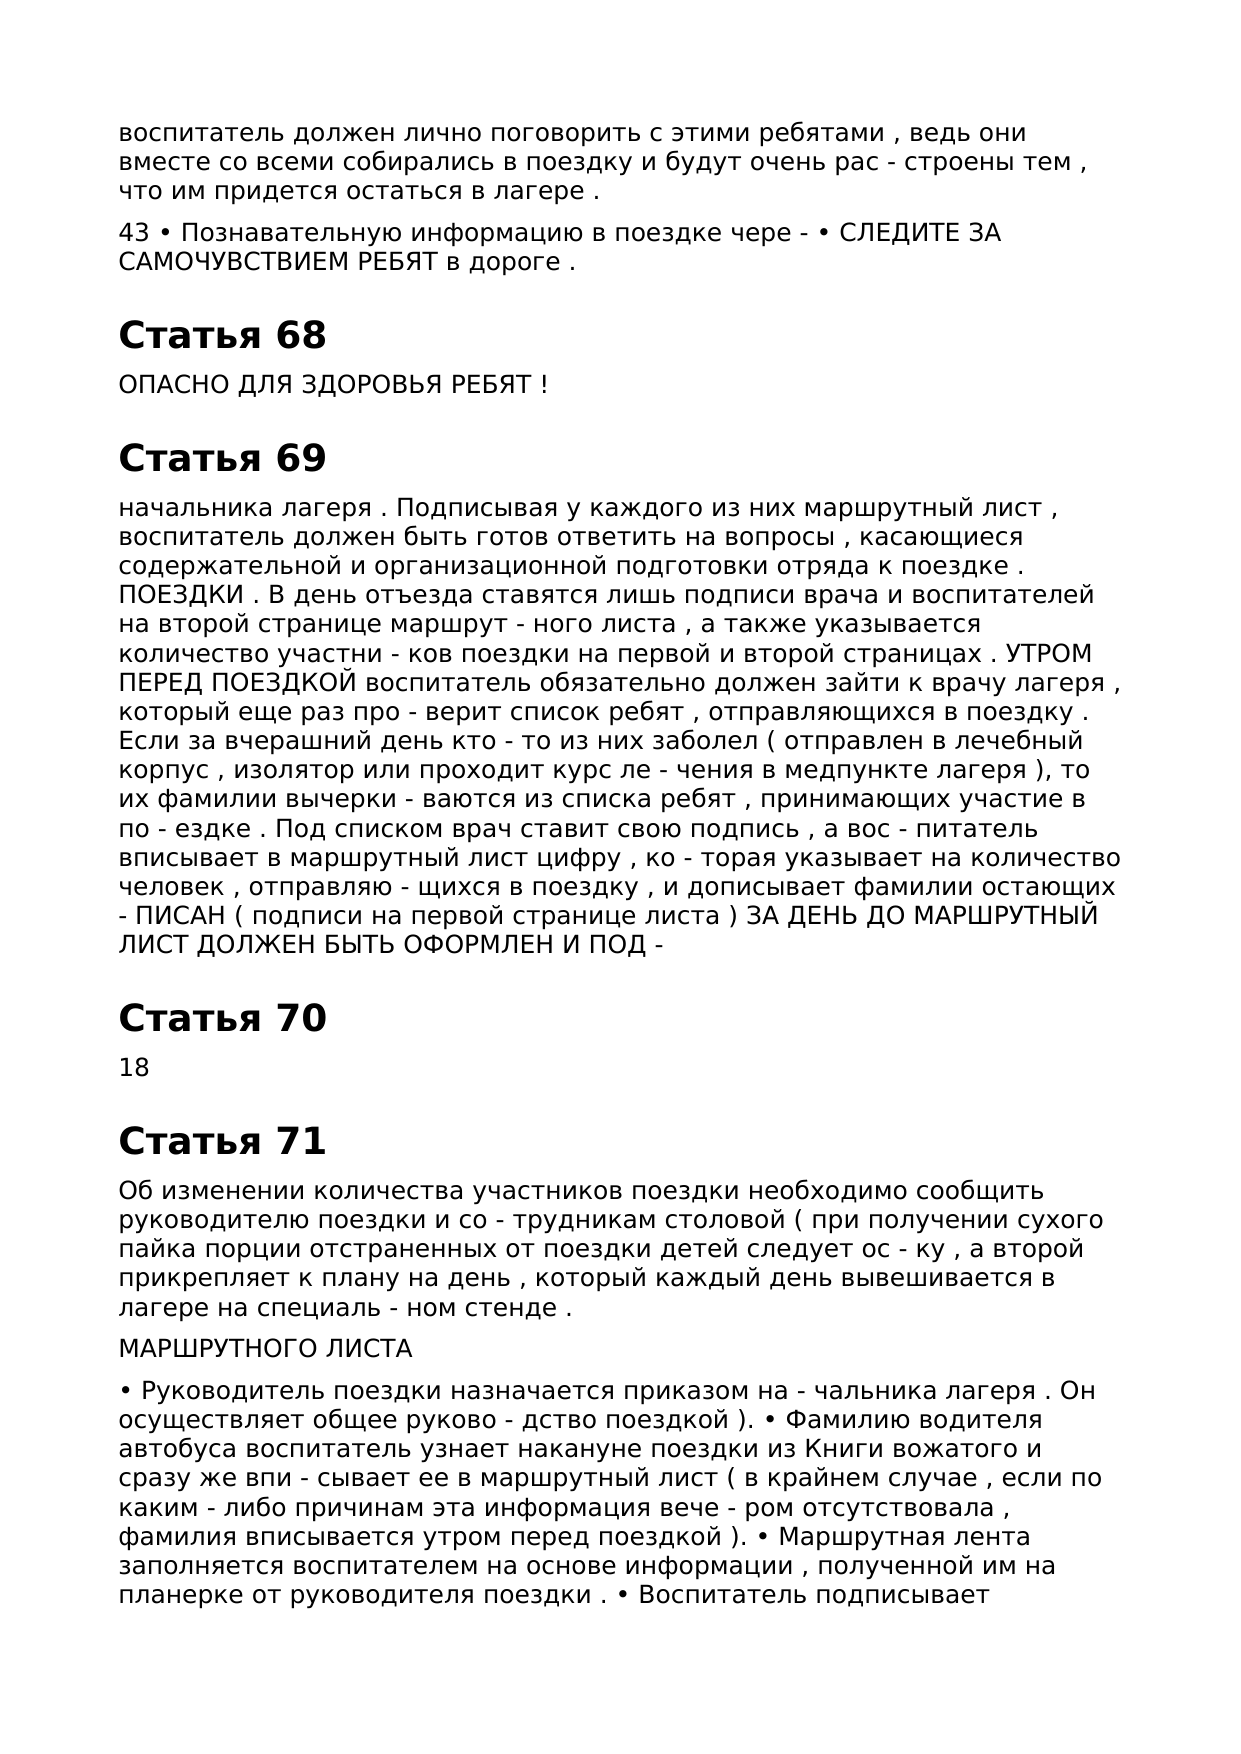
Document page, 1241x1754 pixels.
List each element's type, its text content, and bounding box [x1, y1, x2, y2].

subtitle Статья 71 [118, 1120, 1122, 1163]
text начальника лагеря . Подписывая у каждого из них маршрутный лист , воспитатель должен быть готов ответить на вопросы , касающиеся содержательной и организационной подготовки отряда к поездке . ПОЕЗДКИ . В день отъезда ставятся лишь подписи врача и воспитателей на второй странице маршрут - ного листа , а также указывается количество участни - ков поездки на первой и второй страницах . УТРОМ ПЕРЕД ПОЕЗДКОЙ воспитатель обязательно должен зайти к врачу лагеря , который еще раз про - верит список ребят , отправляющихся в поездку . Если за вчерашний день кто - то из них заболел ( отправлен в лечебный корпус , изолятор или проходит курс ле - чения в медпункте лагеря ), то их фамилии вычерки - ваются из списка ребят , принимающих участие в по - ездке . Под списком врач ставит свою подпись , а вос - питатель вписывает в маршрутный лист цифру , ко - торая указывает на количество человек , отправляю - щихся в поездку , и дописывает фамилии остающих - ПИСАН ( подписи на первой странице листа ) ЗА ДЕНЬ ДО МАРШРУТНЫЙ ЛИСТ ДОЛЖЕН БЫТЬ ОФОРМЛЕН И ПОД - [118, 493, 1122, 959]
text МАРШРУТНОГО ЛИСТА [118, 1334, 1122, 1363]
subtitle Статья 69 [118, 437, 1122, 480]
text ОПАСНО ДЛЯ ЗДОРОВЬЯ РЕБЯТ ! [118, 370, 1122, 399]
subtitle Статья 70 [118, 997, 1122, 1041]
text • Руководитель поездки назначается приказом на - чальника лагеря . Он осуществляет общее руково - дство поездкой ). • Фамилию водителя автобуса воспитатель узнает накануне поездки из Книги вожатого и сразу же впи - сывает ее в маршрутный лист ( в крайнем случае , если по каким - либо причинам эта информация вече - ром отсутствовала , фамилия вписывается утром перед поездкой ). • Маршрутная лента заполняется воспитателем на основе информации , полученной им на планерке от руководителя поездки . • Воспитатель подписывает [118, 1376, 1122, 1609]
subtitle Статья 68 [118, 314, 1122, 358]
text 43 • Познавательную информацию в поездке чере - • СЛЕДИТЕ ЗА САМОЧУВСТВИЕМ РЕБЯТ в дороге . [118, 218, 1122, 276]
text воспитатель должен лично поговорить с этими ребятами , ведь они вместе со всеми собирались в поездку и будут очень рас - строены тем , что им придется остаться в лагере . [118, 118, 1122, 206]
text 18 [118, 1053, 1122, 1082]
text Об изменении количества участников поездки необходимо сообщить руководителю поездки и со - трудникам столовой ( при получении сухого пайка порции отстраненных от поездки детей следует ос - ку , а второй прикрепляет к плану на день , который каждый день вывешивается в лагере на специаль - ном стенде . [118, 1176, 1122, 1322]
